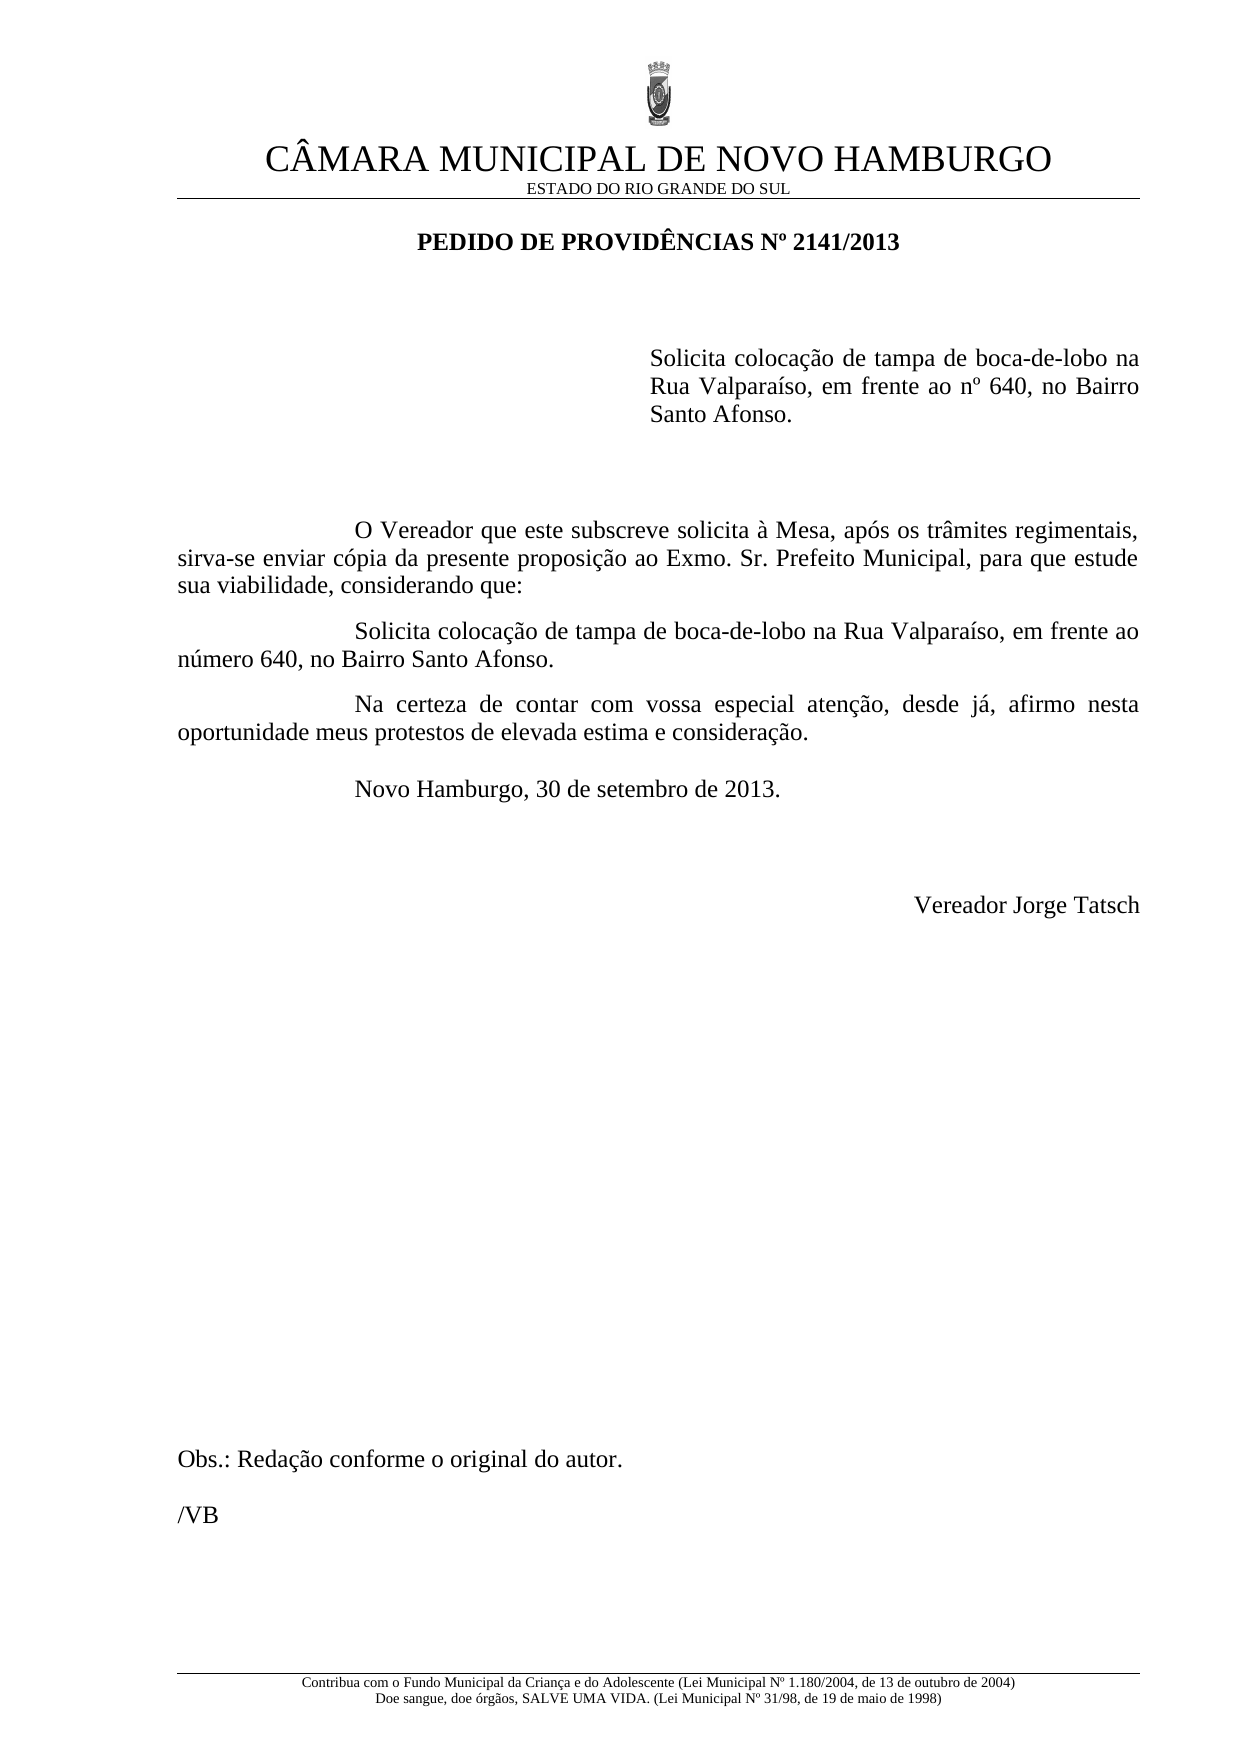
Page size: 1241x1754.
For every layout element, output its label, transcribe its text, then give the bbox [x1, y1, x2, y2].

text Na certeza de contar com vossa especial atenção, desde já, afirmo nesta oportunidade meus protestos de elevada estima e consideração. [177, 690, 1140, 746]
text Vereador Jorge Tatsch [649, 891, 1140, 919]
text /VB [177, 1501, 1140, 1529]
text Novo Hamburgo, 30 de setembro de 2013. [177, 775, 1140, 803]
text O Vereador que este subscreve solicita à Mesa, após os trâmites regimentais, sirva-se enviar cópia da presente proposição ao Exmo. Sr. Prefeito Municipal, para que estude sua viabilidade, considerando que: [177, 516, 1140, 599]
text Obs.: Redação conforme o original do autor. [177, 1446, 1140, 1473]
text PEDIDO DE PROVIDÊNCIAS Nº 2141/2013 [177, 228, 1140, 256]
text Solicita colocação de tampa de boca-de-lobo na Rua Valparaíso, em frente ao número 640, no Bairro Santo Afonso. [177, 617, 1140, 672]
text Solicita colocação de tampa de boca-de-lobo na Rua Valparaíso, em frente ao nº 640, no Bairro Santo Afonso. [649, 344, 1140, 428]
